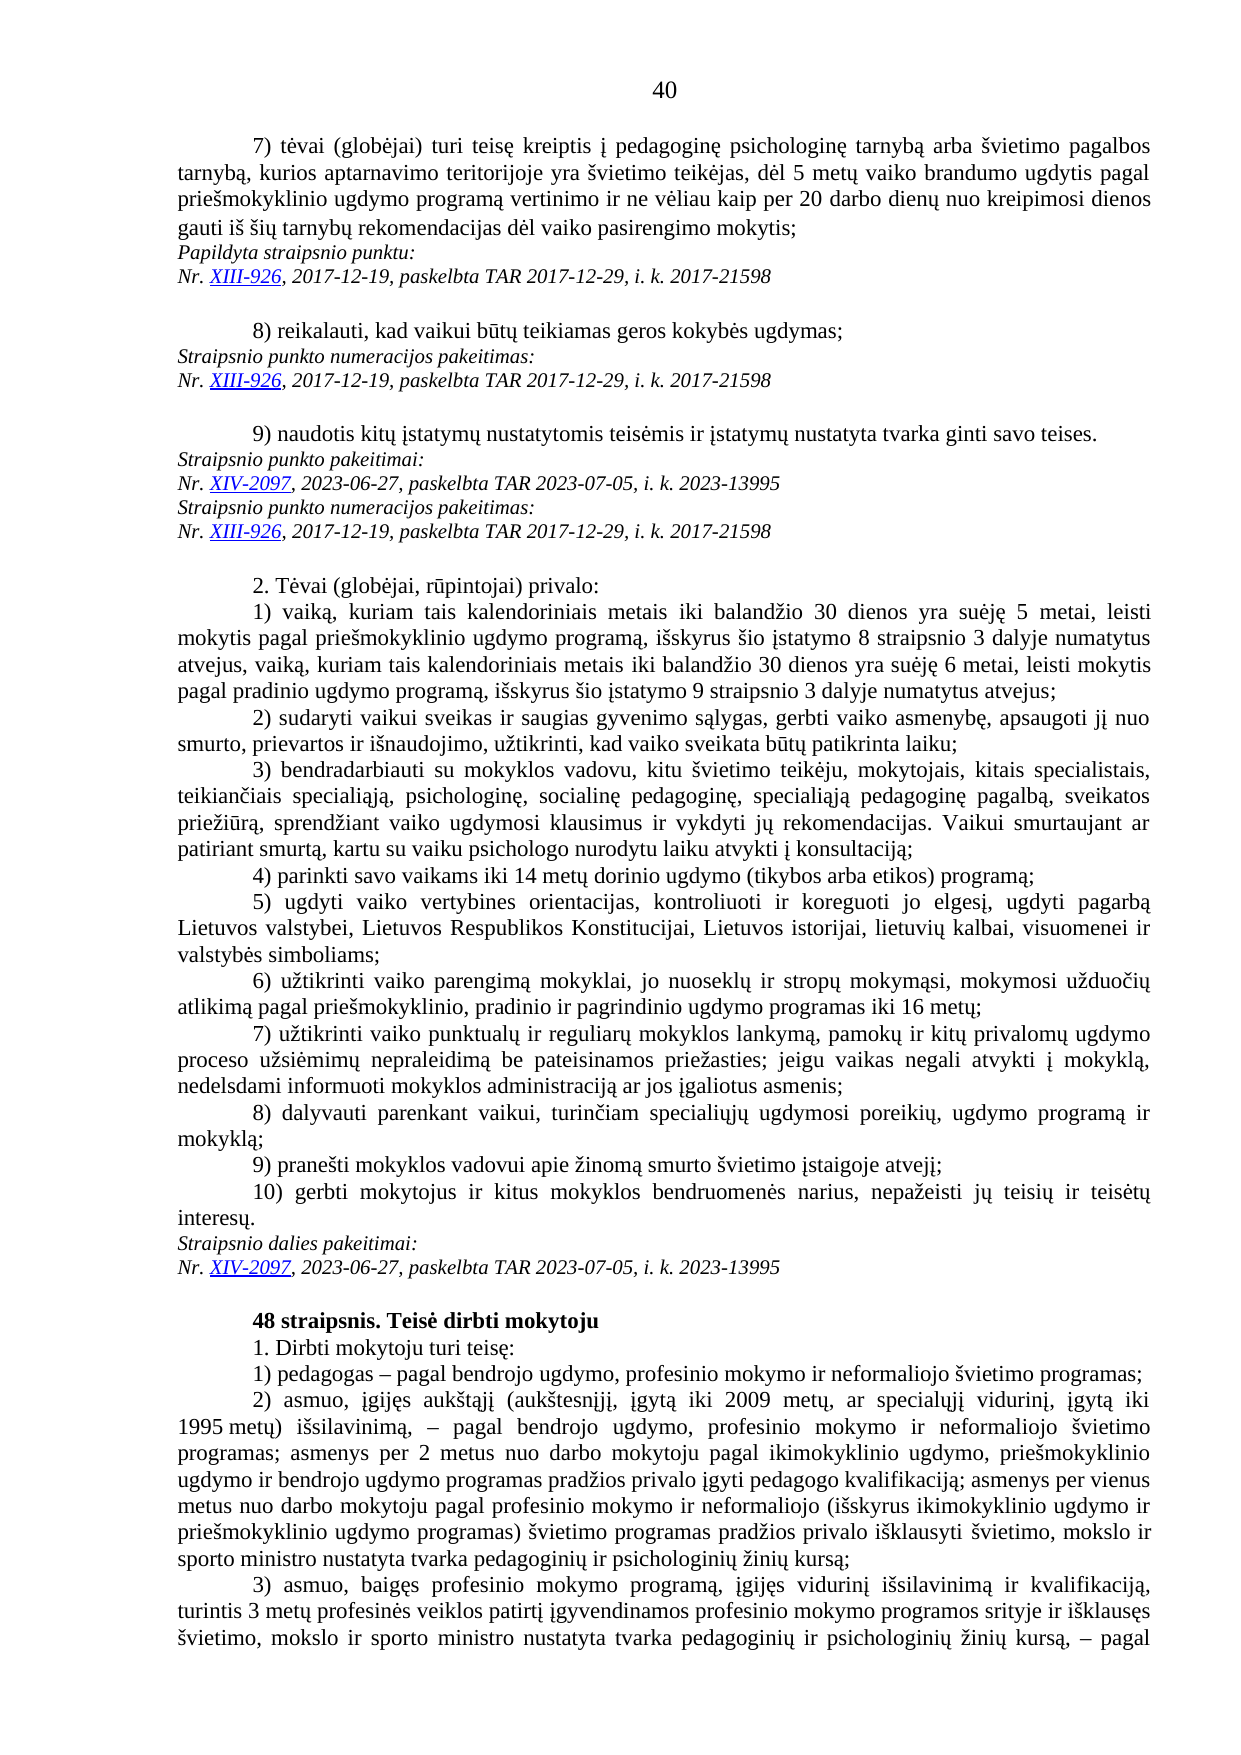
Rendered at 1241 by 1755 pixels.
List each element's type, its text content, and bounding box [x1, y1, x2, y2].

text 7) užtikrinti vaiko punktualų ir reguliarų mokyklos lankymą, pamokų ir kitų privalomų ugdymo proceso užsiėmimų nepraleidimą be pateisinamos priežasties; jeigu vaikas negali atvykti į mokyklą, nedelsdami informuoti mokyklos administraciją ar jos įgaliotus asmenis; [177, 1020, 1152, 1099]
text 2. Tėvai (globėjai, rūpintojai) privalo: [177, 572, 1152, 598]
text Straipsnio punkto numeracijos pakeitimas: [177, 495, 1152, 519]
text Nr. XIV-2097, 2023-06-27, paskelbta TAR 2023-07-05, i. k. 2023-13995 [177, 1255, 1152, 1279]
text 1) pedagogas – pagal bendrojo ugdymo, profesinio mokymo ir neformaliojo švietimo programas; [177, 1360, 1152, 1387]
text Nr. XIV-2097, 2023-06-27, paskelbta TAR 2023-07-05, i. k. 2023-13995 [177, 471, 1152, 495]
text 5) ugdyti vaiko vertybines orientacijas, kontroliuoti ir koreguoti jo elgesį, ugdyti pagarbą Lietuvos valstybei, Lietuvos Respublikos Konstitucijai, Lietuvos istorijai, lietuvių kalbai, visuomenei ir valstybės simboliams; [177, 888, 1152, 967]
text 2) asmuo, įgijęs aukštąjį (aukštesnįjį, įgytą iki 2009 metų, ar specialųjį vidurinį, įgytą iki 1995 metų) išsilavinimą, – pagal bendrojo ugdymo, profesinio mokymo ir neformaliojo švietimo programas; asmenys per 2 metus nuo darbo mokytoju pagal ikimokyklinio ugdymo, priešmokyklinio ugdymo ir bendrojo ugdymo programas pradžios privalo įgyti pedagogo kvalifikaciją; asmenys per vienus metus nuo darbo mokytoju pagal profesinio mokymo ir neformaliojo (išskyrus ikimokyklinio ugdymo ir priešmokyklinio ugdymo programas) švietimo programas pradžios privalo išklausyti švietimo, mokslo ir sporto ministro nustatyta tvarka pedagoginių ir psichologinių žinių kursą; [177, 1387, 1152, 1571]
text 9) naudotis kitų įstatymų nustatytomis teisėmis ir įstatymų nustatyta tvarka ginti savo teises. [177, 420, 1152, 447]
text Nr. XIII-926, 2017-12-19, paskelbta TAR 2017-12-29, i. k. 2017-21598 [177, 264, 1152, 288]
text 2) sudaryti vaikui sveikas ir saugias gyvenimo sąlygas, gerbti vaiko asmenybę, apsaugoti jį nuo smurto, prievartos ir išnaudojimo, užtikrinti, kad vaiko sveikata būtų patikrinta laiku; [177, 703, 1152, 756]
text 9) pranešti mokyklos vadovui apie žinomą smurto švietimo įstaigoje atvejį; [177, 1152, 1152, 1178]
text 1) vaiką, kuriam tais kalendoriniais metais iki balandžio 30 dienos yra suėję 5 metai, leisti mokytis pagal priešmokyklinio ugdymo programą, išskyrus šio įstatymo 8 straipsnio 3 dalyje numatytus atvejus, vaiką, kuriam tais kalendoriniais metais iki balandžio 30 dienos yra suėję 6 metai, leisti mokytis pagal pradinio ugdymo programą, išskyrus šio įstatymo 9 straipsnio 3 dalyje numatytus atvejus; [177, 598, 1152, 703]
text 8) reikalauti, kad vaikui būtų teikiamas geros kokybės ugdymas; [177, 317, 1152, 343]
text 1. Dirbti mokytoju turi teisę: [177, 1334, 1152, 1360]
text 7) tėvai (globėjai) turi teisę kreiptis į pedagoginę psichologinę tarnybą arba švietimo pagalbos tarnybą, kurios aptarnavimo teritorijoje yra švietimo teikėjas, dėl 5 metų vaiko brandumo ugdytis pagal priešmokyklinio ugdymo programą vertinimo ir ne vėliau kaip per 20 darbo dienų nuo kreipimosi dienos gauti iš šių tarnybų rekomendacijas dėl vaiko pasirengimo mokytis; [177, 132, 1152, 240]
text 48 straipsnis. Teisė dirbti mokytoju [177, 1307, 1152, 1334]
text 8) dalyvauti parenkant vaikui, turinčiam specialiųjų ugdymosi poreikių, ugdymo programą ir mokyklą; [177, 1099, 1152, 1152]
text Straipsnio dalies pakeitimai: [177, 1231, 1152, 1255]
text Nr. XIII-926, 2017-12-19, paskelbta TAR 2017-12-29, i. k. 2017-21598 [177, 368, 1152, 392]
text Nr. XIII-926, 2017-12-19, paskelbta TAR 2017-12-29, i. k. 2017-21598 [177, 519, 1152, 543]
text Straipsnio punkto numeracijos pakeitimas: [177, 343, 1152, 368]
text Straipsnio punkto pakeitimai: [177, 447, 1152, 471]
text 3) bendradarbiauti su mokyklos vadovu, kitu švietimo teikėju, mokytojais, kitais specialistais, teikiančiais specialiąją, psichologinę, socialinę pedagoginę, specialiąją pedagoginę pagalbą, sveikatos priežiūrą, sprendžiant vaiko ugdymosi klausimus ir vykdyti jų rekomendacijas. Vaikui smurtaujant ar patiriant smurtą, kartu su vaiku psichologo nurodytu laiku atvykti į konsultaciją; [177, 756, 1152, 862]
text 3) asmuo, baigęs profesinio mokymo programą, įgijęs vidurinį išsilavinimą ir kvalifikaciją, turintis 3 metų profesinės veiklos patirtį įgyvendinamos profesinio mokymo programos srityje ir išklausęs švietimo, mokslo ir sporto ministro nustatyta tvarka pedagoginių ir psichologinių žinių kursą, – pagal [177, 1571, 1152, 1650]
text 4) parinkti savo vaikams iki 14 metų dorinio ugdymo (tikybos arba etikos) programą; [177, 862, 1152, 888]
text 6) užtikrinti vaiko parengimą mokyklai, jo nuoseklų ir stropų mokymąsi, mokymosi užduočių atlikimą pagal priešmokyklinio, pradinio ir pagrindinio ugdymo programas iki 16 metų; [177, 967, 1152, 1020]
text 10) gerbti mokytojus ir kitus mokyklos bendruomenės narius, nepažeisti jų teisių ir teisėtų interesų. [177, 1178, 1152, 1231]
text Papildyta straipsnio punktu: [177, 240, 1152, 264]
